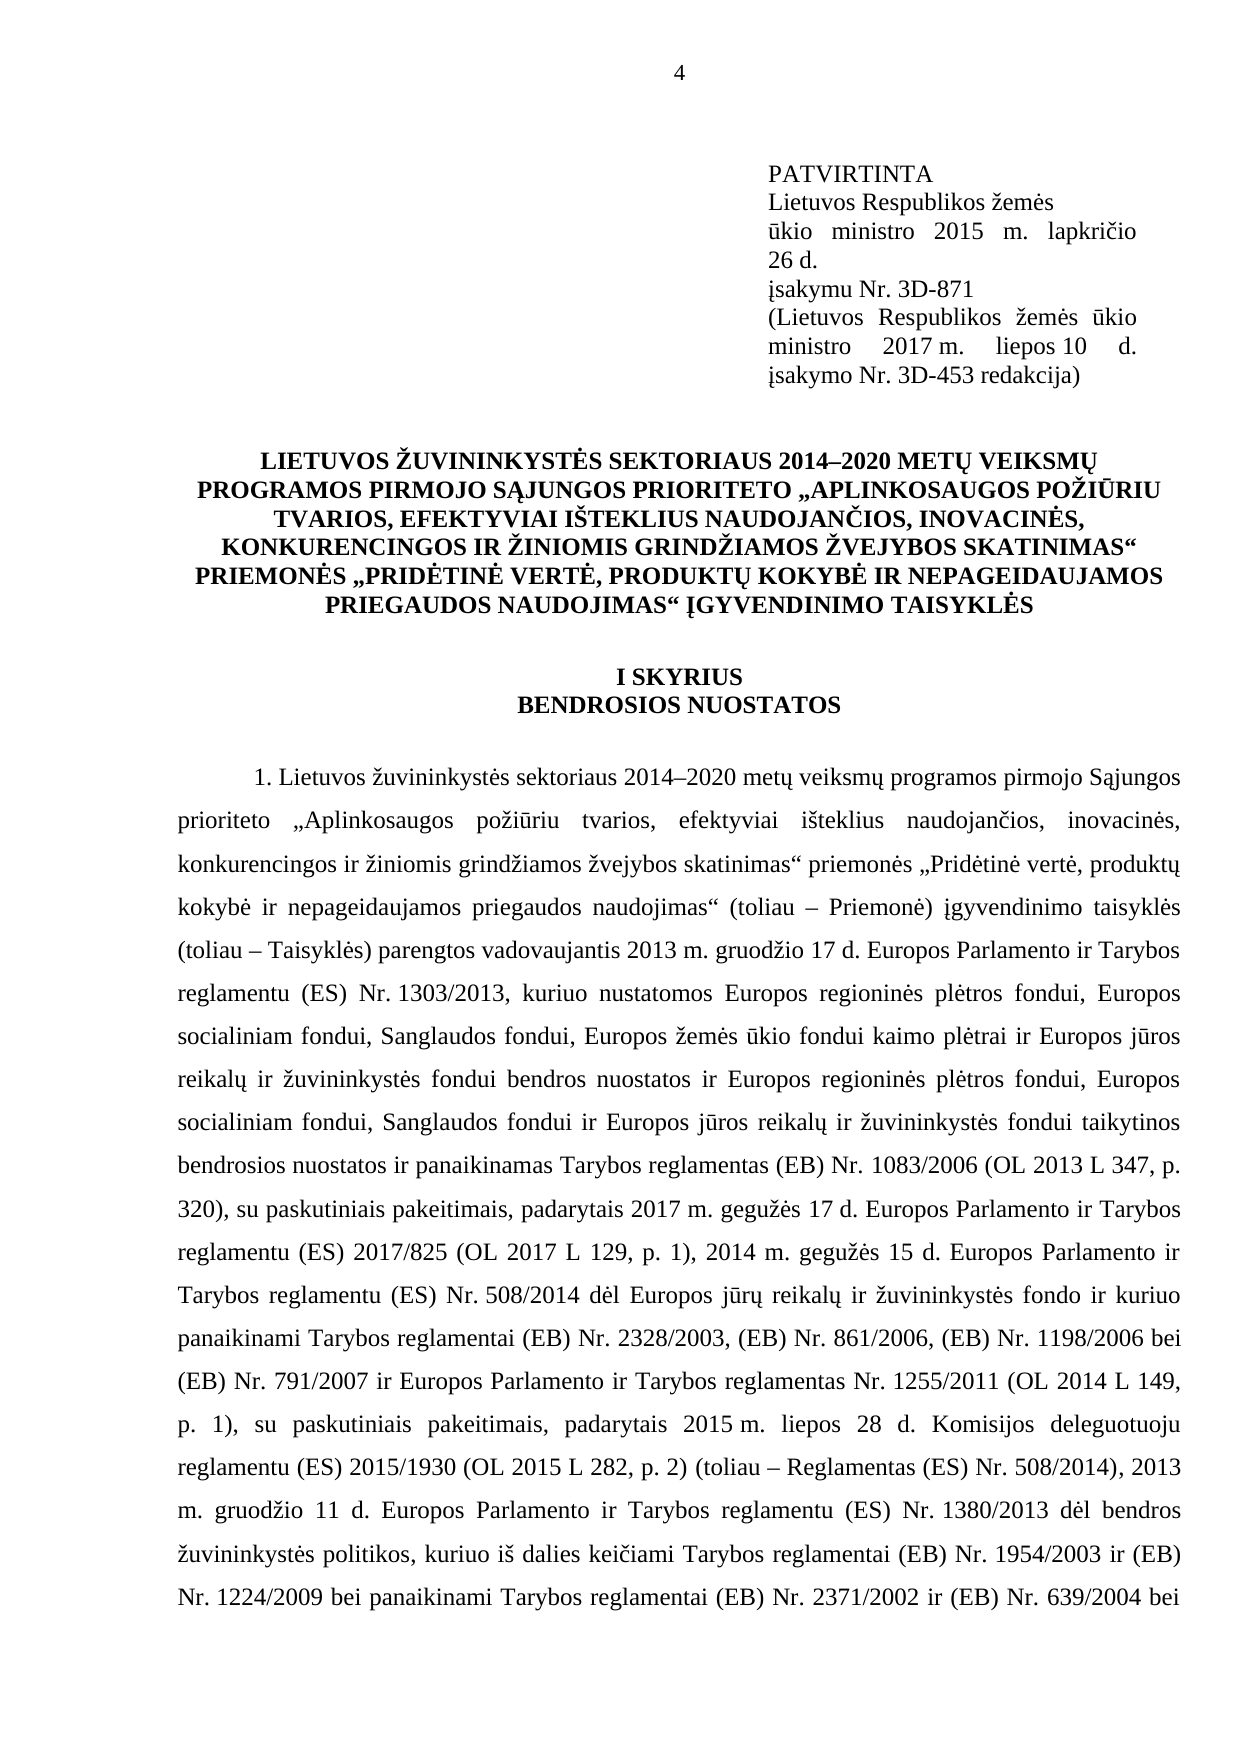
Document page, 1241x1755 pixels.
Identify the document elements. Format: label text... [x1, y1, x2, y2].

text LIETUVOS ŽUVININKYSTĖS SEKTORIAUS 2014–2020 METŲ VEIKSMŲ PROGRAMOS PIRMOJO SĄJUNGOS PRIORITETO „APLINKOSAUGOS POŽIŪRIU TVARIOS, EFEKTYVIAI IŠTEKLIUS NAUDOJANČIOS, INOVACINĖS, KONKURENCINGOS IR ŽINIOMIS GRINDŽIAMOS ŽVEJYBOS SKATINIMAS“ PRIEMONĖS „PRIDĖTINĖ VERTĖ, PRODUKTŲ KOKYBĖ IR NEPAGEIDAUJAMOS PRIEGAUDOS NAUDOJIMAS“ ĮGYVENDINIMO TAISYKLĖS [177, 446, 1181, 619]
text Lietuvos Respublikos žemės [768, 187, 1137, 216]
text I SKYRIUS [177, 662, 1181, 691]
text ūkio ministro 2015 m. lapkričio 26 d. [768, 216, 1137, 274]
text BENDROSIOS NUOSTATOS [177, 691, 1181, 719]
text PATVIRTINTA [768, 159, 1137, 187]
text 1. Lietuvos žuvininkystės sektoriaus 2014–2020 metų veiksmų programos pirmojo Sąjungos prioriteto „Aplinkosaugos požiūriu tvarios, efektyviai išteklius naudojančios, inovacinės, konkurencingos ir žiniomis grindžiamos žvejybos skatinimas“ priemonės „Pridėtinė vertė, produktų kokybė ir nepageidaujamos priegaudos naudojimas“ (toliau – Priemonė) įgyvendinimo taisyklės (toliau – Taisyklės) parengtos vadovaujantis 2013 m. gruodžio 17 d. Europos Parlamento ir Tarybos reglamentu (ES) Nr. 1303/2013, kuriuo nustatomos Europos regioninės plėtros fondui, Europos socialiniam fondui, Sanglaudos fondui, Europos žemės ūkio fondui kaimo plėtrai ir Europos jūros reikalų ir žuvininkystės fondui bendros nuostatos ir Europos regioninės plėtros fondui, Europos socialiniam fondui, Sanglaudos fondui ir Europos jūros reikalų ir žuvininkystės fondui taikytinos bendrosios nuostatos ir panaikinamas Tarybos reglamentas (EB) Nr. 1083/2006 (OL 2013 L 347, p. 320), su paskutiniais pakeitimais, padarytais 2017 m. gegužės 17 d. Europos Parlamento ir Tarybos reglamentu (ES) 2017/825 (OL 2017 L 129, p. 1), 2014 m. gegužės 15 d. Europos Parlamento ir Tarybos reglamentu (ES) Nr. 508/2014 dėl Europos jūrų reikalų ir žuvininkystės fondo ir kuriuo panaikinami Tarybos reglamentai (EB) Nr. 2328/2003, (EB) Nr. 861/2006, (EB) Nr. 1198/2006 bei (EB) Nr. 791/2007 ir Europos Parlamento ir Tarybos reglamentas Nr. 1255/2011 (OL 2014 L 149, p. 1), su paskutiniais pakeitimais, padarytais 2015 m. liepos 28 d. Komisijos deleguotuoju reglamentu (ES) 2015/1930 (OL 2015 L 282, p. 2) (toliau – Reglamentas (ES) Nr. 508/2014), 2013 m. gruodžio 11 d. Europos Parlamento ir Tarybos reglamentu (ES) Nr. 1380/2013 dėl bendros žuvininkystės politikos, kuriuo iš dalies keičiami Tarybos reglamentai (EB) Nr. 1954/2003 ir (EB) Nr. 1224/2009 bei panaikinami Tarybos reglamentai (EB) Nr. 2371/2002 ir (EB) Nr. 639/2004 bei [177, 762, 1181, 1611]
text įsakymu Nr. 3D-871 [768, 274, 1137, 302]
text (Lietuvos Respublikos žemės ūkio ministro 2017 m. liepos 10 d. įsakymo Nr. 3D-453 redakcija) [768, 302, 1137, 389]
